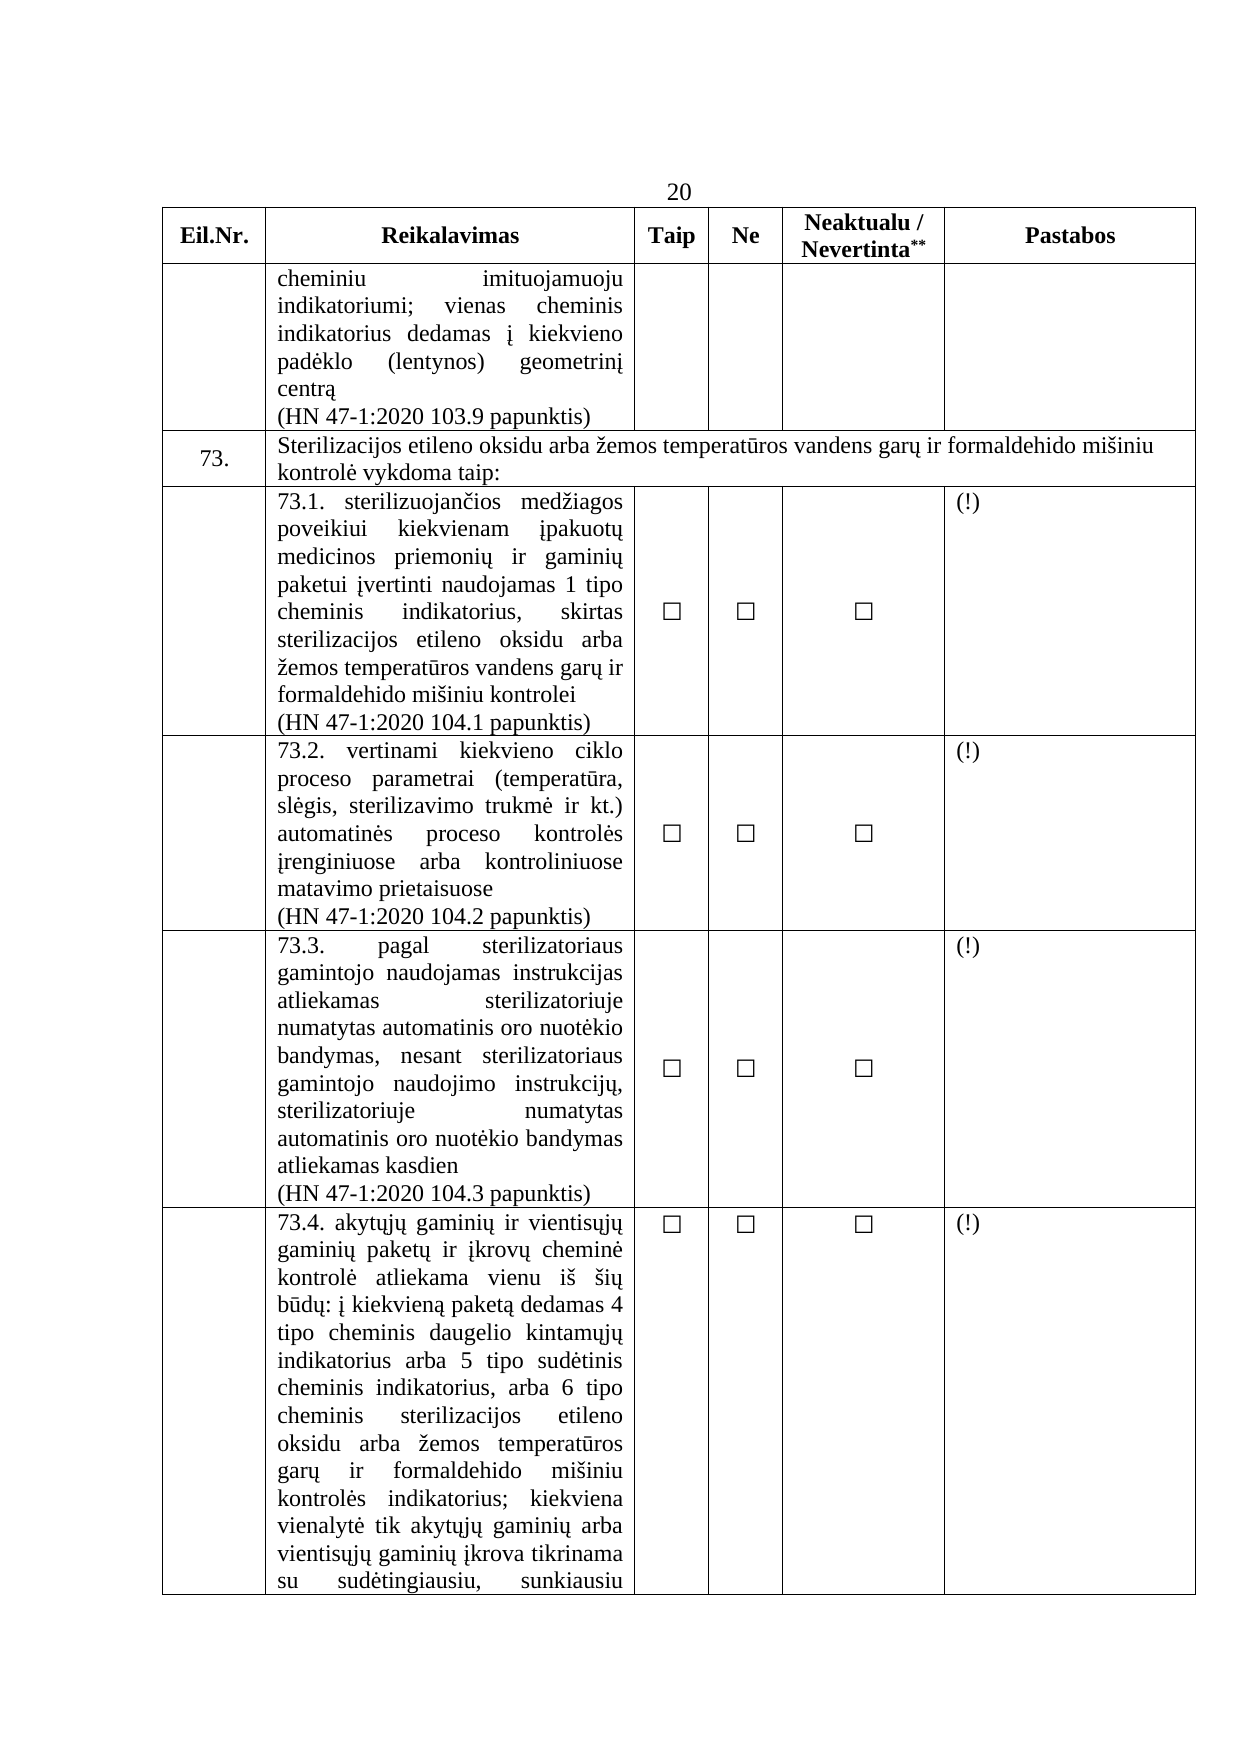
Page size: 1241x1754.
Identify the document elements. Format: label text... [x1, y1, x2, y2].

table_cell 73.1. sterilizuojančios medžiagos poveikiui kiekvienam įpakuotų medicinos priemonių ir gaminių paketui įvertinti naudojamas 1 tipo cheminis indikatorius, skirtas sterilizacijos etileno oksidu arba žemos temperatūros vandens garų ir formaldehido mišiniu kontrolei (HN 47-1:2020 104.1 papunktis) [266, 487, 634, 735]
table_header Ne [709, 208, 782, 263]
table_header Eil.Nr. [163, 208, 265, 263]
table_cell [163, 736, 265, 929]
table_cell ☐ [635, 1208, 708, 1594]
table_header Neaktualu / Nevertinta** [783, 208, 944, 263]
table_cell ☐ [709, 931, 782, 1207]
table_cell (!) [945, 931, 1195, 1207]
table_cell ☐ [709, 736, 782, 929]
table_cell 73.4. akytųjų gaminių ir vientisųjų gaminių paketų ir įkrovų cheminė kontrolė atliekama vienu iš šių būdų: į kiekvieną paketą dedamas 4 tipo cheminis daugelio kintamųjų indikatorius arba 5 tipo sudėtinis cheminis indikatorius, arba 6 tipo cheminis sterilizacijos etileno oksidu arba žemos temperatūros garų ir formaldehido mišiniu kontrolės indikatorius; kiekviena vienalytė tik akytųjų gaminių arba vientisųjų gaminių įkrova tikrinama su sudėtingiausiu, sunkiausiu [266, 1208, 634, 1594]
table_cell [709, 264, 782, 429]
table_cell [163, 1208, 265, 1594]
table_cell ☐ [783, 736, 944, 929]
table_cell [163, 264, 265, 429]
table_cell ☐ [783, 931, 944, 1207]
table_cell ☐ [635, 487, 708, 735]
table_cell (!) [945, 1208, 1195, 1594]
table_cell cheminiu imituojamuoju indikatoriumi; vienas cheminis indikatorius dedamas į kiekvieno padėklo (lentynos) geometrinį centrą (HN 47-1:2020 103.9 papunktis) [266, 264, 634, 429]
table_cell ☐ [635, 736, 708, 929]
table_cell Sterilizacijos etileno oksidu arba žemos temperatūros vandens garų ir formaldehido mišiniu kontrolė vykdoma taip: [266, 431, 1195, 486]
table_cell ☐ [635, 931, 708, 1207]
table_cell ☐ [709, 487, 782, 735]
table_cell [945, 264, 1195, 429]
table_cell ☐ [783, 487, 944, 735]
table_header Taip [635, 208, 708, 263]
table_cell 73.2. vertinami kiekvieno ciklo proceso parametrai (temperatūra, slėgis, sterilizavimo trukmė ir kt.) automatinės proceso kontrolės įrenginiuose arba kontroliniuose matavimo prietaisuose (HN 47-1:2020 104.2 papunktis) [266, 736, 634, 929]
table_cell [783, 264, 944, 429]
table_cell ☐ [709, 1208, 782, 1594]
table_header Reikalavimas [266, 208, 634, 263]
table_cell ☐ [783, 1208, 944, 1594]
table_cell 73.3. pagal sterilizatoriaus gamintojo naudojamas instrukcijas atliekamas sterilizatoriuje numatytas automatinis oro nuotėkio bandymas, nesant sterilizatoriaus gamintojo naudojimo instrukcijų, sterilizatoriuje numatytas automatinis oro nuotėkio bandymas atliekamas kasdien (HN 47-1:2020 104.3 papunktis) [266, 931, 634, 1207]
table_cell [163, 931, 265, 1207]
table_cell (!) [945, 736, 1195, 929]
table_cell 73. [163, 431, 265, 486]
table_header Pastabos [945, 208, 1195, 263]
table_cell (!) [945, 487, 1195, 735]
table_cell [635, 264, 708, 429]
table_cell [163, 487, 265, 735]
